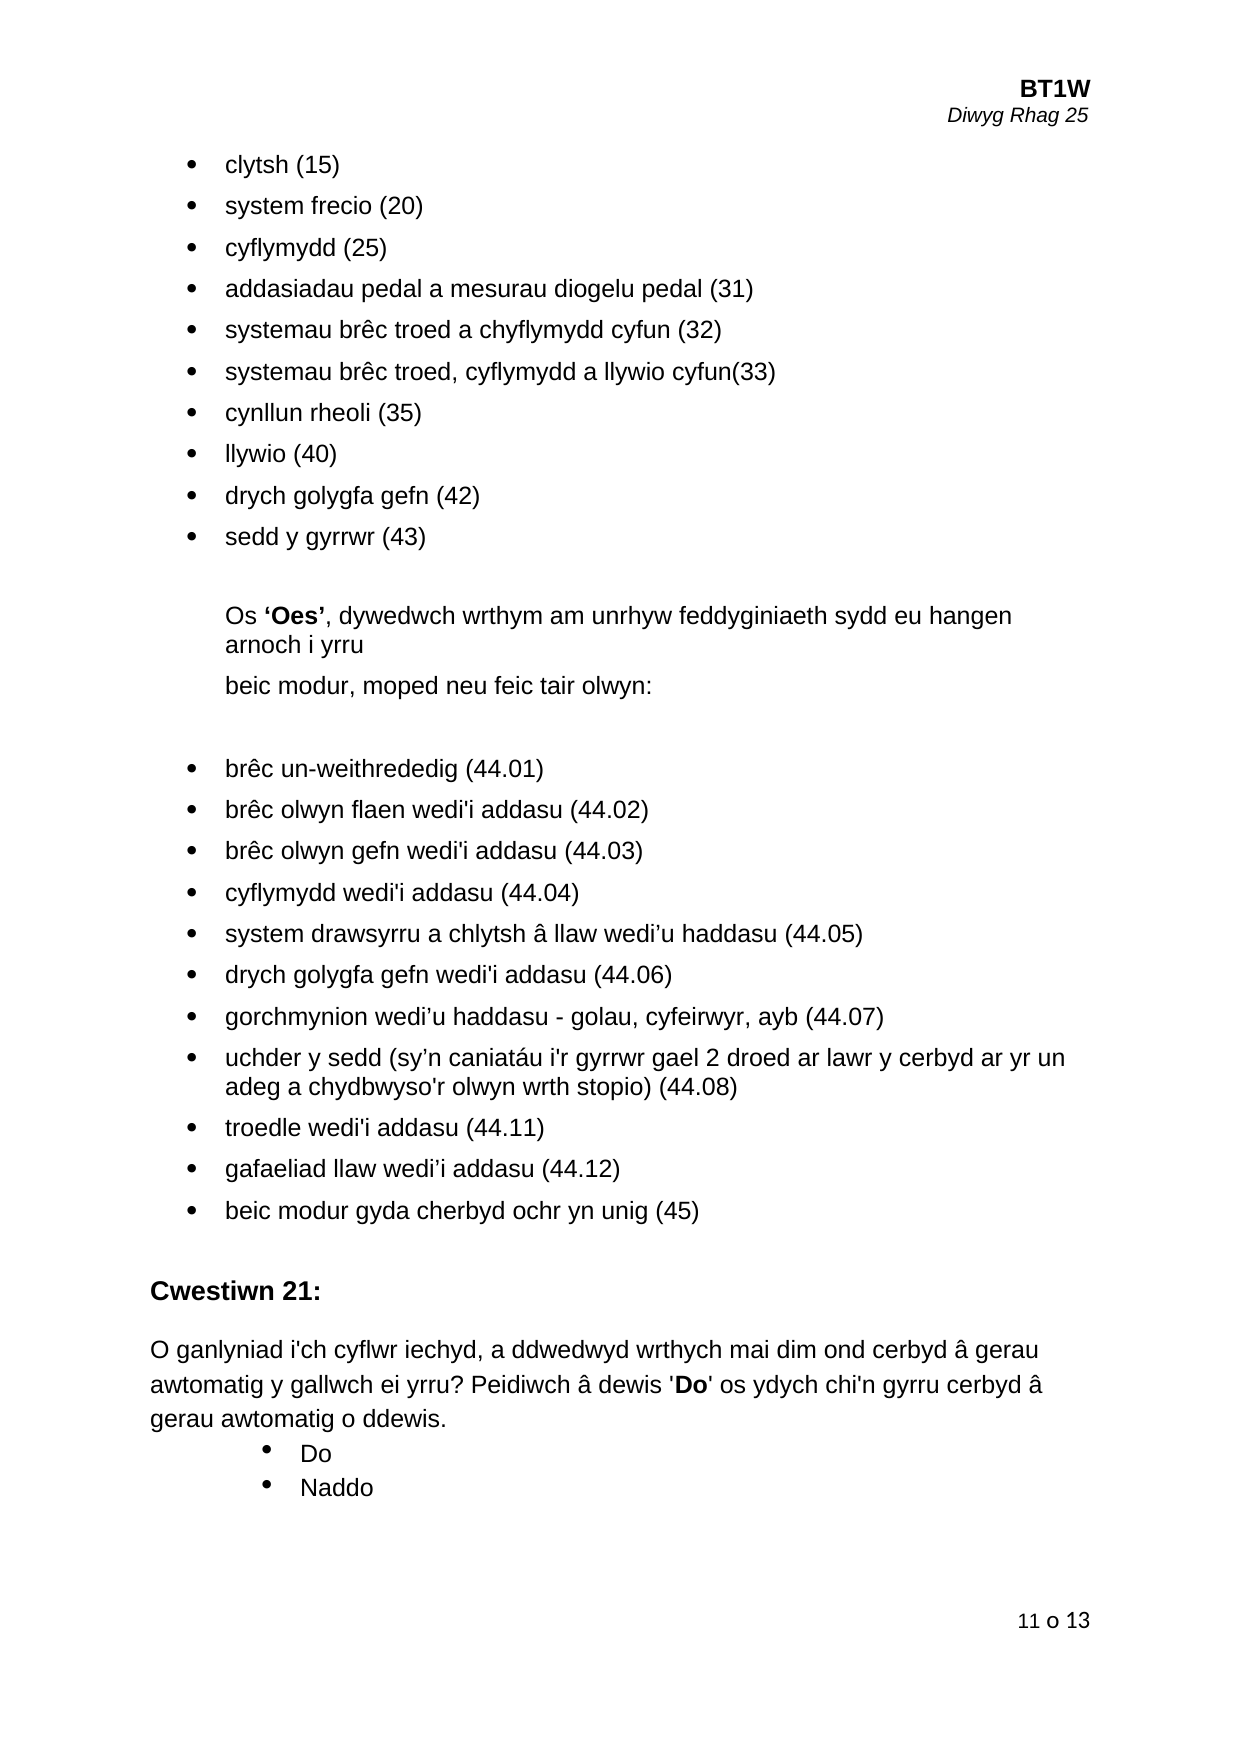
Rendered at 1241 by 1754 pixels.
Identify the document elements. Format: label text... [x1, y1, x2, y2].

text beic modur, moped neu feic tair olwyn: [225, 671, 1090, 700]
list sedd y gyrrwr (43) [187, 522, 1090, 551]
list Naddo [262, 1473, 1090, 1502]
list llywio (40) [187, 439, 1090, 468]
list systemau brêc troed a chyflymydd cyfun (32) [187, 315, 1090, 344]
list Do [262, 1438, 1090, 1467]
list uchder y sedd (sy’n caniatáu i'r gyrrwr gael 2 droed ar lawr y cerbyd ar yr un adeg a chydbwyso'r olwyn wrth stopio) (44.08) [187, 1043, 1090, 1101]
list cynllun rheoli (35) [187, 398, 1090, 427]
list brêc un-weithrededig (44.01) [187, 753, 1090, 782]
text Os ‘Oes’, dywedwch wrthym am unrhyw feddyginiaeth sydd eu hangen arnoch i yrru [225, 601, 1090, 658]
list beic modur gyda cherbyd ochr yn unig (45) [187, 1196, 1090, 1225]
list troedle wedi'i addasu (44.11) [187, 1113, 1090, 1142]
list systemau brêc troed, cyflymydd a llywio cyfun(33) [187, 357, 1090, 386]
list drych golygfa gefn (42) [187, 481, 1090, 510]
list cyflymydd wedi'i addasu (44.04) [187, 878, 1090, 906]
text Cwestiwn 21: [150, 1275, 1090, 1306]
list system frecio (20) [187, 191, 1090, 220]
list brêc olwyn gefn wedi'i addasu (44.03) [187, 836, 1090, 865]
list gorchmynion wedi’u haddasu - golau, cyfeirwyr, ayb (44.07) [187, 1002, 1090, 1031]
list clytsh (15) [187, 150, 1090, 179]
list cyflymydd (25) [187, 233, 1090, 262]
list brêc olwyn flaen wedi'i addasu (44.02) [187, 795, 1090, 824]
list drych golygfa gefn wedi'i addasu (44.06) [187, 960, 1090, 989]
list gafaeliad llaw wedi’i addasu (44.12) [187, 1154, 1090, 1183]
list addasiadau pedal a mesurau diogelu pedal (31) [187, 274, 1090, 303]
list system drawsyrru a chlytsh â llaw wedi’u haddasu (44.05) [187, 919, 1090, 948]
text O ganlyniad i'ch cyflwr iechyd, a ddwedwyd wrthych mai dim ond cerbyd â gerau awtomatig y gallwch ei yrru? Peidiwch â dewis 'Do' os ydych chi'n gyrru cerbyd â gerau awtomatig o ddewis. [150, 1335, 1090, 1433]
